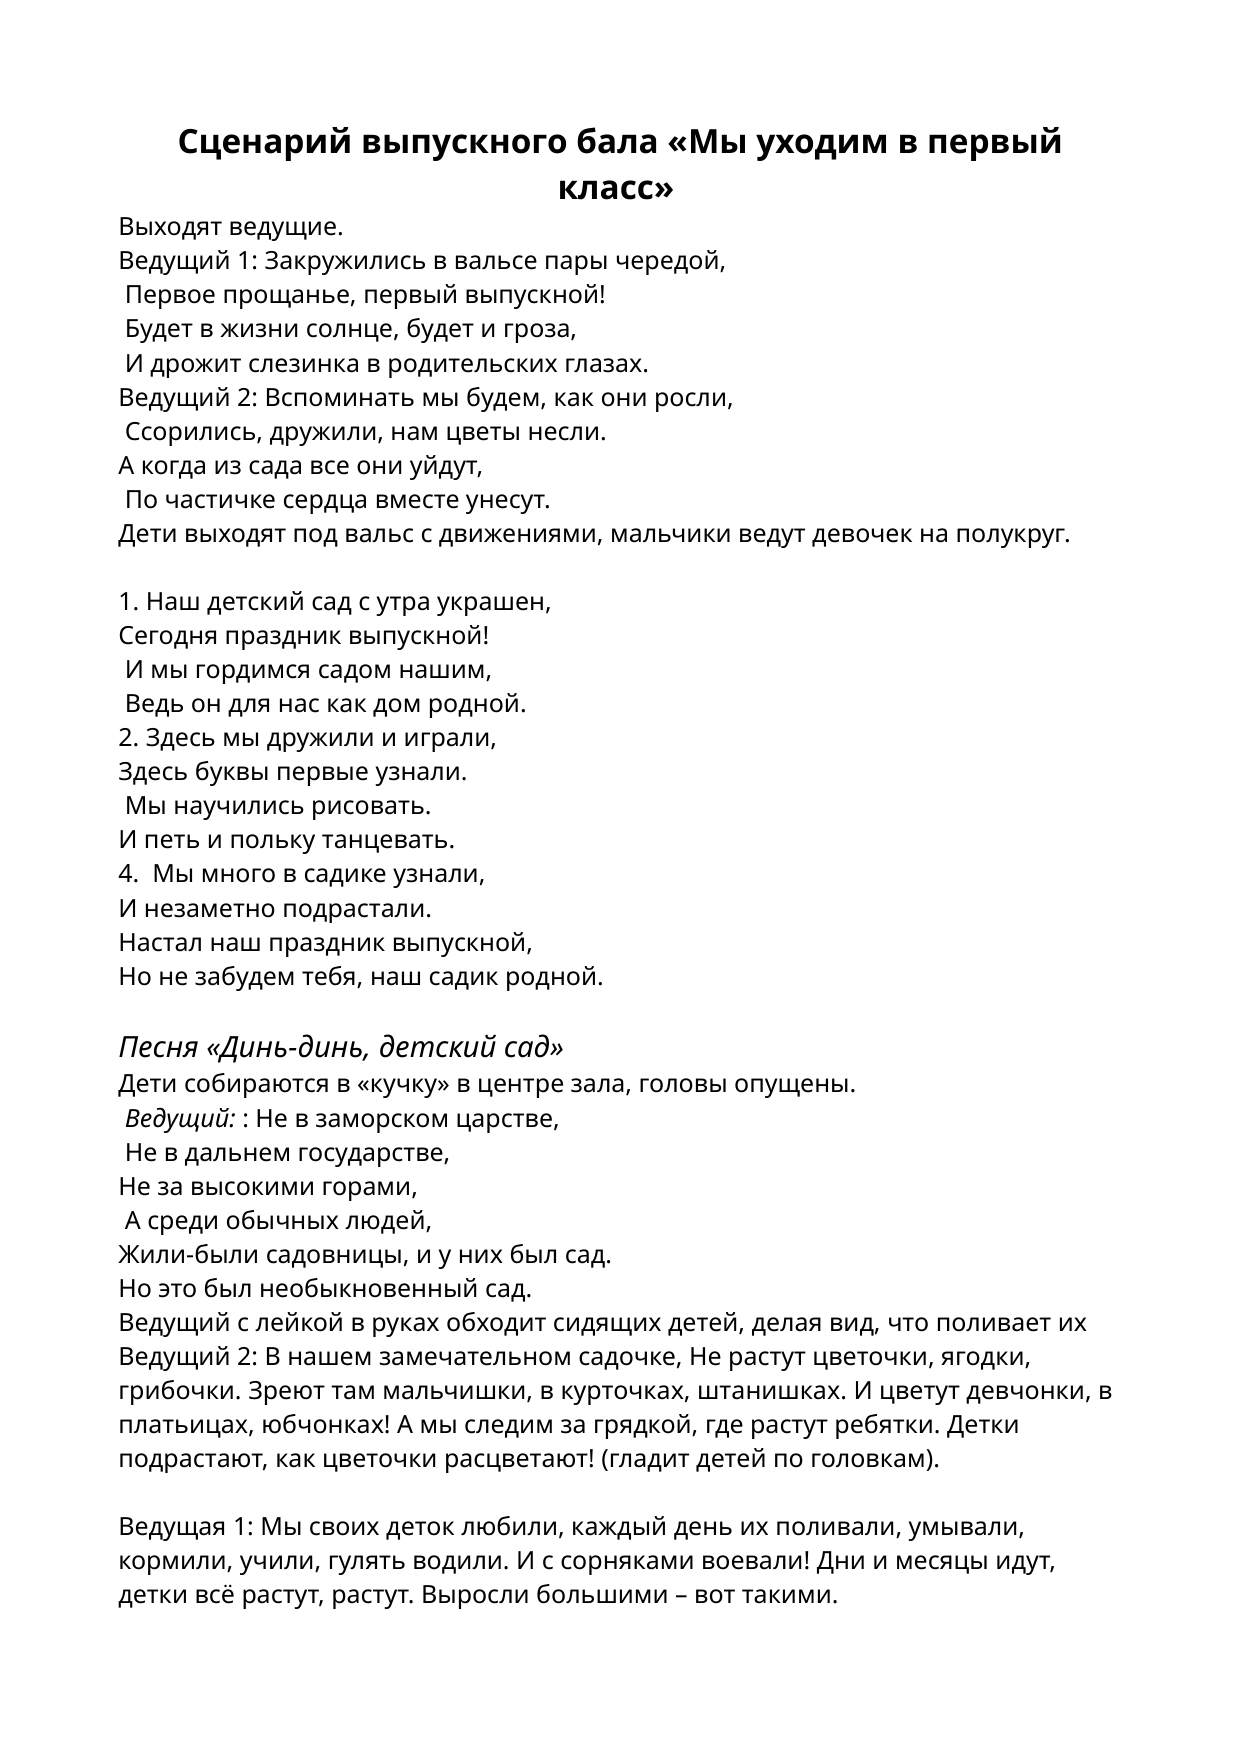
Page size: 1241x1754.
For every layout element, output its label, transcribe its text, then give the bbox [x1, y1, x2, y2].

text Здесь буквы первые узнали. [118, 754, 1122, 788]
text Мы научились рисовать. [118, 788, 1122, 822]
text Ведь он для нас как дом родной. [118, 686, 1122, 720]
text 2. Здесь мы дружили и играли, [118, 720, 1122, 754]
text Дети собираются в «кучку» в центре зала, головы опущены. [118, 1066, 1122, 1100]
text Выходят ведущие. [118, 209, 1122, 243]
text Ведущий: : Не в заморском царстве, [118, 1100, 1122, 1134]
text И петь и польку танцевать. [118, 822, 1122, 856]
text И дрожит слезинка в родительских глазах. [118, 345, 1122, 379]
text 1. Наш детский сад с утра украшен, [118, 584, 1122, 618]
text Настал наш праздник выпускной, [118, 924, 1122, 958]
text А когда из сада все они уйдут, [118, 447, 1122, 481]
text Но не забудем тебя, наш садик родной. [118, 958, 1122, 992]
text Песня «Динь-динь, детский сад» [118, 1026, 1122, 1066]
text А среди обычных людей, [118, 1202, 1122, 1236]
text И мы гордимся садом нашим, [118, 652, 1122, 686]
text Сценарий выпускного бала «Мы уходим в первый класс» [118, 118, 1122, 209]
text Ссорились, дружили, нам цветы несли. [118, 413, 1122, 447]
text Жили-были садовницы, и у них был сад. [118, 1236, 1122, 1271]
text По частичке сердца вместе унесут. [118, 481, 1122, 516]
text Дети выходят под вальс с движениями, мальчики ведут девочек на полукруг. [118, 516, 1122, 584]
text Не за высокими горами, [118, 1168, 1122, 1202]
text Не в дальнем государстве, [118, 1134, 1122, 1168]
text Ведущий 2: Вспоминать мы будем, как они росли, [118, 379, 1122, 413]
text Ведущий 1: Закружились в вальсе пары чередой, [118, 243, 1122, 277]
text 4. Мы много в садике узнали, [118, 856, 1122, 890]
text Сегодня праздник выпускной! [118, 618, 1122, 652]
text И незаметно подрастали. [118, 890, 1122, 924]
text Ведущая 1: Мы своих деток любили, каждый день их поливали, умывали, кормили, учили, гулять водили. И с сорняками воевали! Дни и месяцы идут, детки всё растут, растут. Выросли большими – вот такими. [118, 1509, 1122, 1611]
text Но это был необыкновенный сад. Ведущий с лейкой в руках обходит сидящих детей, делая вид, что поливает их Ведущий 2: В нашем замечательном садочке, Не растут цветочки, ягодки, грибочки. Зреют там мальчишки, в курточках, штанишках. И цветут девчонки, в платьицах, юбчонках! А мы следим за грядкой, где растут ребятки. Детки подрастают, как цветочки расцветают! (гладит детей по головкам). [118, 1271, 1122, 1475]
text Первое прощанье, первый выпускной! [118, 277, 1122, 311]
text Будет в жизни солнце, будет и гроза, [118, 311, 1122, 345]
